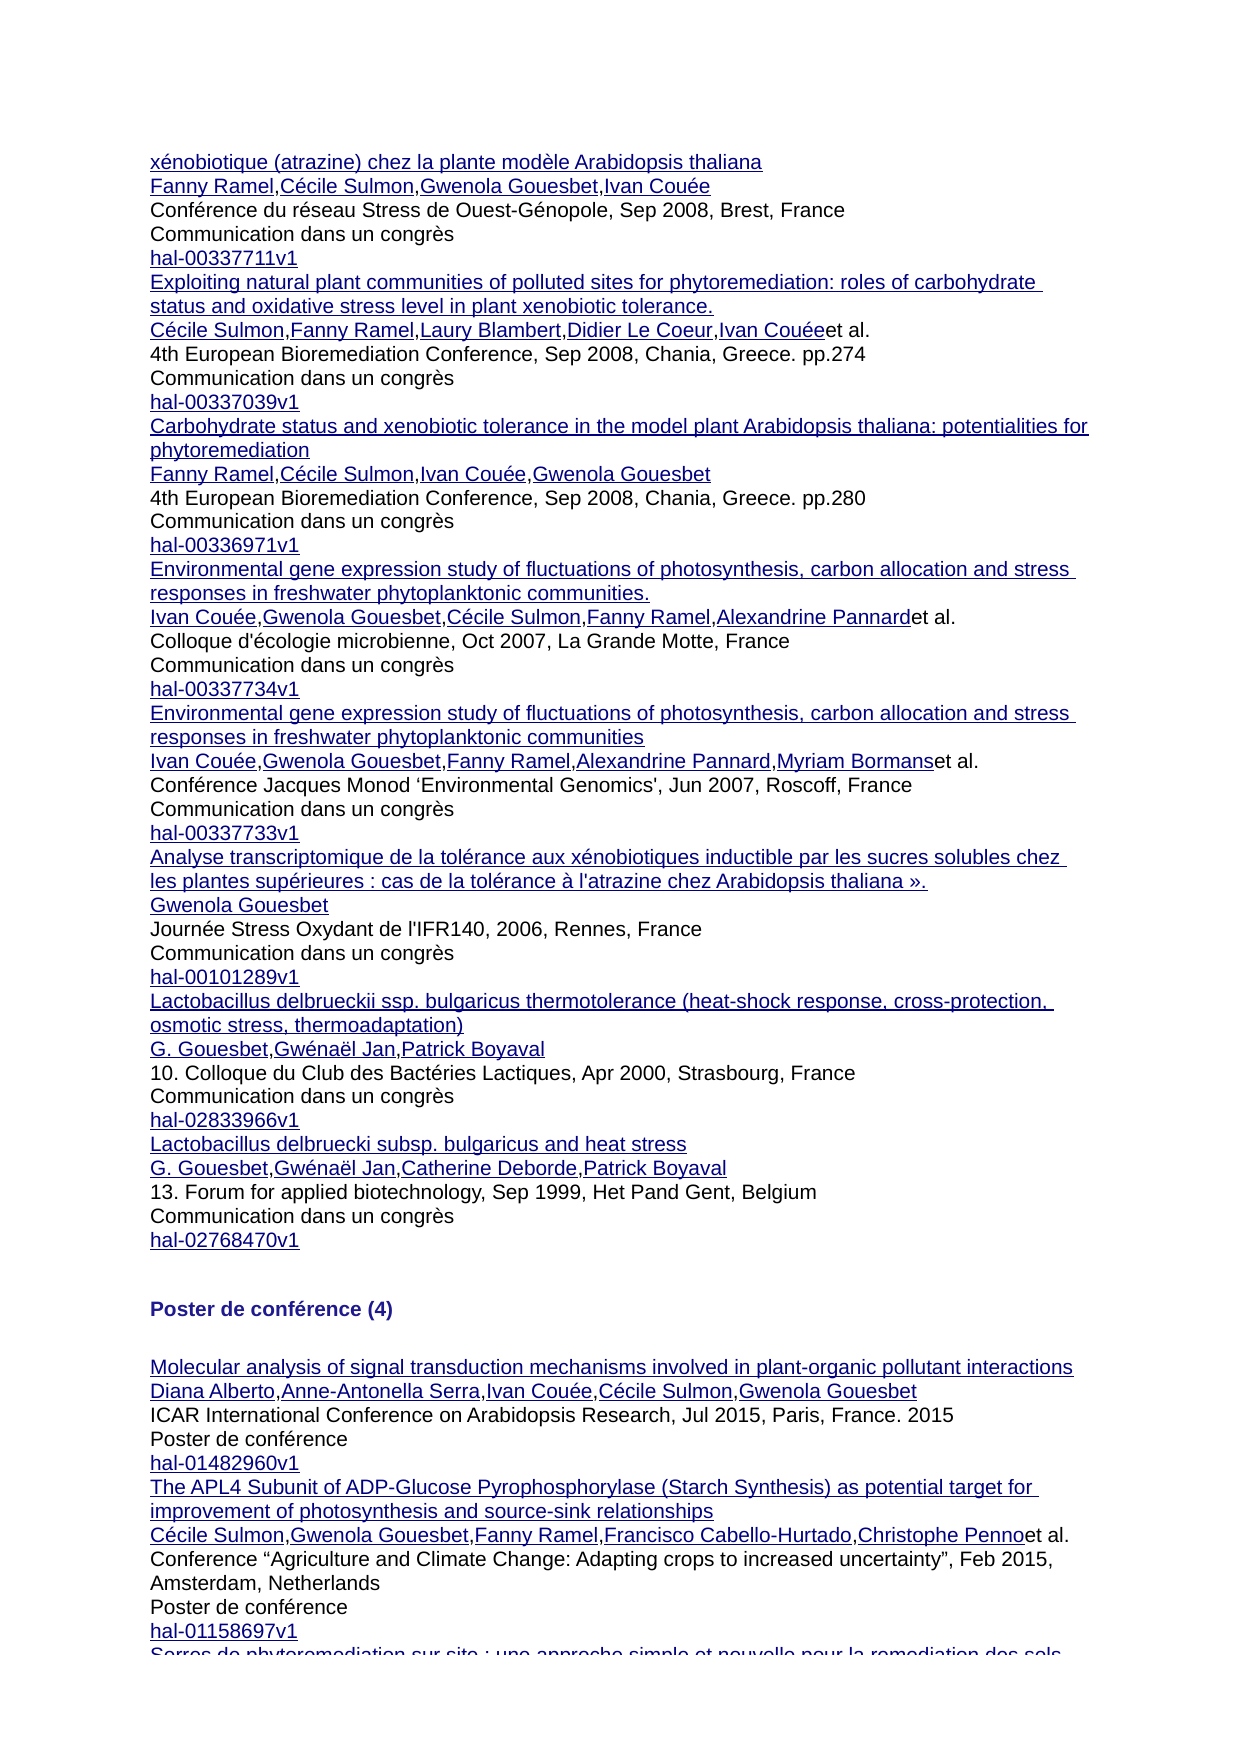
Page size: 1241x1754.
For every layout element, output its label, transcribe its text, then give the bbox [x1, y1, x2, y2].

table_cell Environmental gene expression study of fluctuations of photosynthesis, carbon allocation and stress responses in freshwater phytoplanktonic communities. Ivan Couée,Gwenola Gouesbet,Cécile Sulmon,Fanny Ramel,Alexandrine Pannardet al. Colloque d'écologie microbienne, Oct 2007, La Grande Motte, France Communication dans un congrès hal-00337734v1 [150, 557, 1090, 701]
table_cell Lactobacillus delbrueckii ssp. bulgaricus thermotolerance (heat-shock response, cross-protection, osmotic stress, thermoadaptation) G. Gouesbet,Gwénaël Jan,Patrick Boyaval 10. Colloque du Club des Bactéries Lactiques, Apr 2000, Strasbourg, France Communication dans un congrès hal-02833966v1 [150, 989, 1090, 1132]
table_cell Exploiting natural plant communities of polluted sites for phytoremediation: roles of carbohydrate status and oxidative stress level in plant xenobiotic tolerance. Cécile Sulmon,Fanny Ramel,Laury Blambert,Didier Le Coeur,Ivan Couéeet al. 4th European Bioremediation Conference, Sep 2008, Chania, Greece. pp.274 Communication dans un congrès hal-00337039v1 [150, 270, 1090, 413]
table_header Molecular analysis of signal transduction mechanisms involved in plant-organic pollutant interactions Diana Alberto,Anne-Antonella Serra,Ivan Couée,Cécile Sulmon,Gwenola Gouesbet ICAR International Conference on Arabidopsis Research, Jul 2015, Paris, France. 2015 Poster de conférence hal-01482960v1 [150, 1355, 1090, 1475]
table_cell Analyse transcriptomique de la tolérance aux xénobiotiques inductible par les sucres solubles chez les plantes supérieures : cas de la tolérance à l'atrazine chez Arabidopsis thaliana ». Gwenola Gouesbet Journée Stress Oxydant de l'IFR140, 2006, Rennes, France Communication dans un congrès hal-00101289v1 [150, 845, 1090, 988]
table_cell The APL4 Subunit of ADP-Glucose Pyrophosphorylase (Starch Synthesis) as potential target for improvement of photosynthesis and source-sink relationships Cécile Sulmon,Gwenola Gouesbet,Fanny Ramel,Francisco Cabello-Hurtado,Christophe Pennoet al. Conference “Agriculture and Climate Change: Adapting crops to increased uncertainty”, Feb 2015, Amsterdam, Netherlands Poster de conférence hal-01158697v1 [150, 1475, 1090, 1643]
table_cell Environmental gene expression study of fluctuations of photosynthesis, carbon allocation and stress responses in freshwater phytoplanktonic communities Ivan Couée,Gwenola Gouesbet,Fanny Ramel,Alexandrine Pannard,Myriam Bormanset al. Conférence Jacques Monod ‘Environmental Genomics', Jun 2007, Roscoff, France Communication dans un congrès hal-00337733v1 [150, 701, 1090, 845]
table_cell Serres de phytoremediation sur site : une approche simple et nouvelle pour la remediation des sols pollués Ivan Couée,Fanny Ramel,Cécile Sulmon,Gwenola Gouesbet Conférence « les techniques innovantes pour l’environnement » ADEME et Salon POLLUTEC, Dec 2014, Lyon, France Poster de conférence hal-01158709v1 [150, 1643, 1090, 1655]
table_cell Carbohydrate status and xenobiotic tolerance in the model plant Arabidopsis thaliana: potentialities for phytoremediation Fanny Ramel,Cécile Sulmon,Ivan Couée,Gwenola Gouesbet 4th European Bioremediation Conference, Sep 2008, Chania, Greece. pp.280 Communication dans un congrès hal-00336971v1 [150, 414, 1090, 557]
table_cell Dynamique des ROS et analyse transcriptomique des réponses molécularies lors d'un stress xénobiotique (atrazine) chez la plante modèle Arabidopsis thaliana Fanny Ramel,Cécile Sulmon,Gwenola Gouesbet,Ivan Couée Conférence du réseau Stress de Ouest-Génopole, Sep 2008, Brest, France Communication dans un congrès hal-00337711v1 [150, 150, 1090, 270]
subtitle Poster de conférence (4) [150, 1297, 1090, 1321]
table_cell Lactobacillus delbruecki subsp. bulgaricus and heat stress G. Gouesbet,Gwénaël Jan,Catherine Deborde,Patrick Boyaval 13. Forum for applied biotechnology, Sep 1999, Het Pand Gent, Belgium Communication dans un congrès hal-02768470v1 [150, 1132, 1090, 1252]
